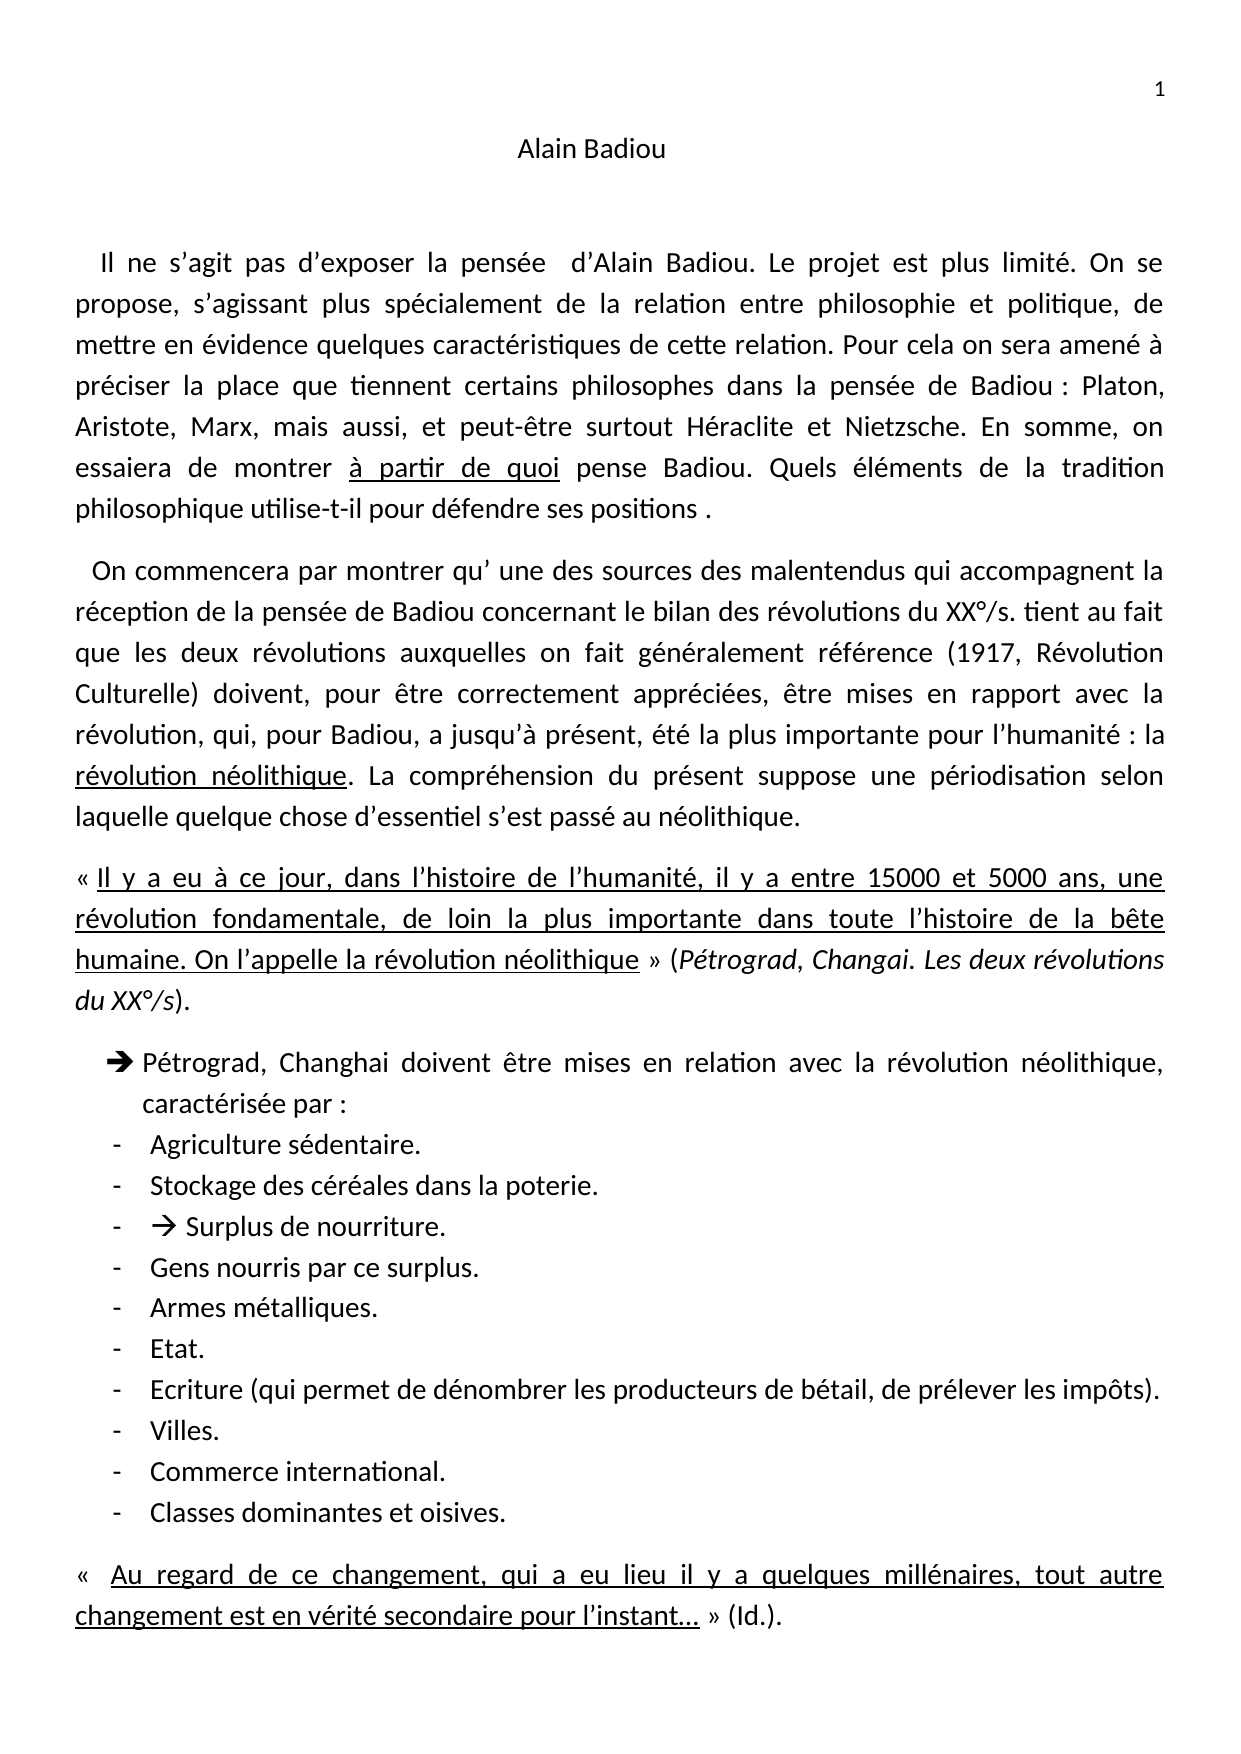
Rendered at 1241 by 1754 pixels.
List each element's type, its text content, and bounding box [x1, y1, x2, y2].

list Villes. [112, 1412, 1165, 1448]
text « Il y a eu à ce jour, dans l’histoire de l’humanité, il y a entre 15000 et 5000 ans, une révolution fondamentale, de loin la plus importante dans toute l’histoire de la bête [75, 859, 1165, 931]
list Commerce international. [112, 1453, 1165, 1489]
list Gens nourris par ce surplus. [112, 1249, 1165, 1284]
list Ecriture (qui permet de dénombrer les producteurs de bétail, de prélever les impôts). [112, 1371, 1165, 1407]
list Stockage des céréales dans la poterie. [112, 1167, 1165, 1202]
list  Surplus de nourriture. [112, 1208, 1165, 1243]
list Armes métalliques. [112, 1289, 1165, 1325]
list Pétrograd, Changhai doivent être mises en relation avec la révolution néolithique, caractérisée par : [104, 1044, 1165, 1121]
text « Au regard de ce changement, qui a eu lieu il y a quelques millénaires, tout autre changement est en vérité secondaire pour l’instant… » (Id.). [75, 1556, 1165, 1633]
text On commencera par montrer qu’ une des sources des malentendus qui accompagnent la réception de la pensée de Badiou concernant le bilan des révolutions du XX°/s. tient au fait que les deux révolutions auxquelles on fait généralement référence (1917, Révolution Culturelle) doivent, pour être correctement appréciées, être mises en rapport avec la révolution, qui, pour Badiou, a jusqu’à présent, été la plus importante pour l’humanité : la révolution néolithique. La compréhension du présent suppose une périodisation selon laquelle quelque chose d’essentiel s’est passé au néolithique. [75, 552, 1165, 833]
text Alain Badiou [444, 130, 1165, 165]
list Agriculture sédentaire. [112, 1126, 1165, 1161]
text Il ne s’agit pas d’exposer la pensée d’Alain Badiou. Le projet est plus limité. On se propose, s’agissant plus spécialement de la relation entre philosophie et politique, de mettre en évidence quelques caractéristiques de cette relation. Pour cela on sera amené à préciser la place que tiennent certains philosophes dans la pensée de Badiou : Platon, Aristote, Marx, mais aussi, et peut-être surtout Héraclite et Nietzsche. En somme, on essaiera de montrer à partir de quoi pense Badiou. Quels éléments de la tradition philosophique utilise-t-il pour défendre ses positions . [75, 244, 1165, 526]
text humaine. On l’appelle la révolution néolithique » (Pétrograd, Changai. Les deux révolutions du XX°/s). [75, 933, 1165, 1018]
list Classes dominantes et oisives. [112, 1494, 1165, 1530]
list Etat. [112, 1331, 1165, 1366]
